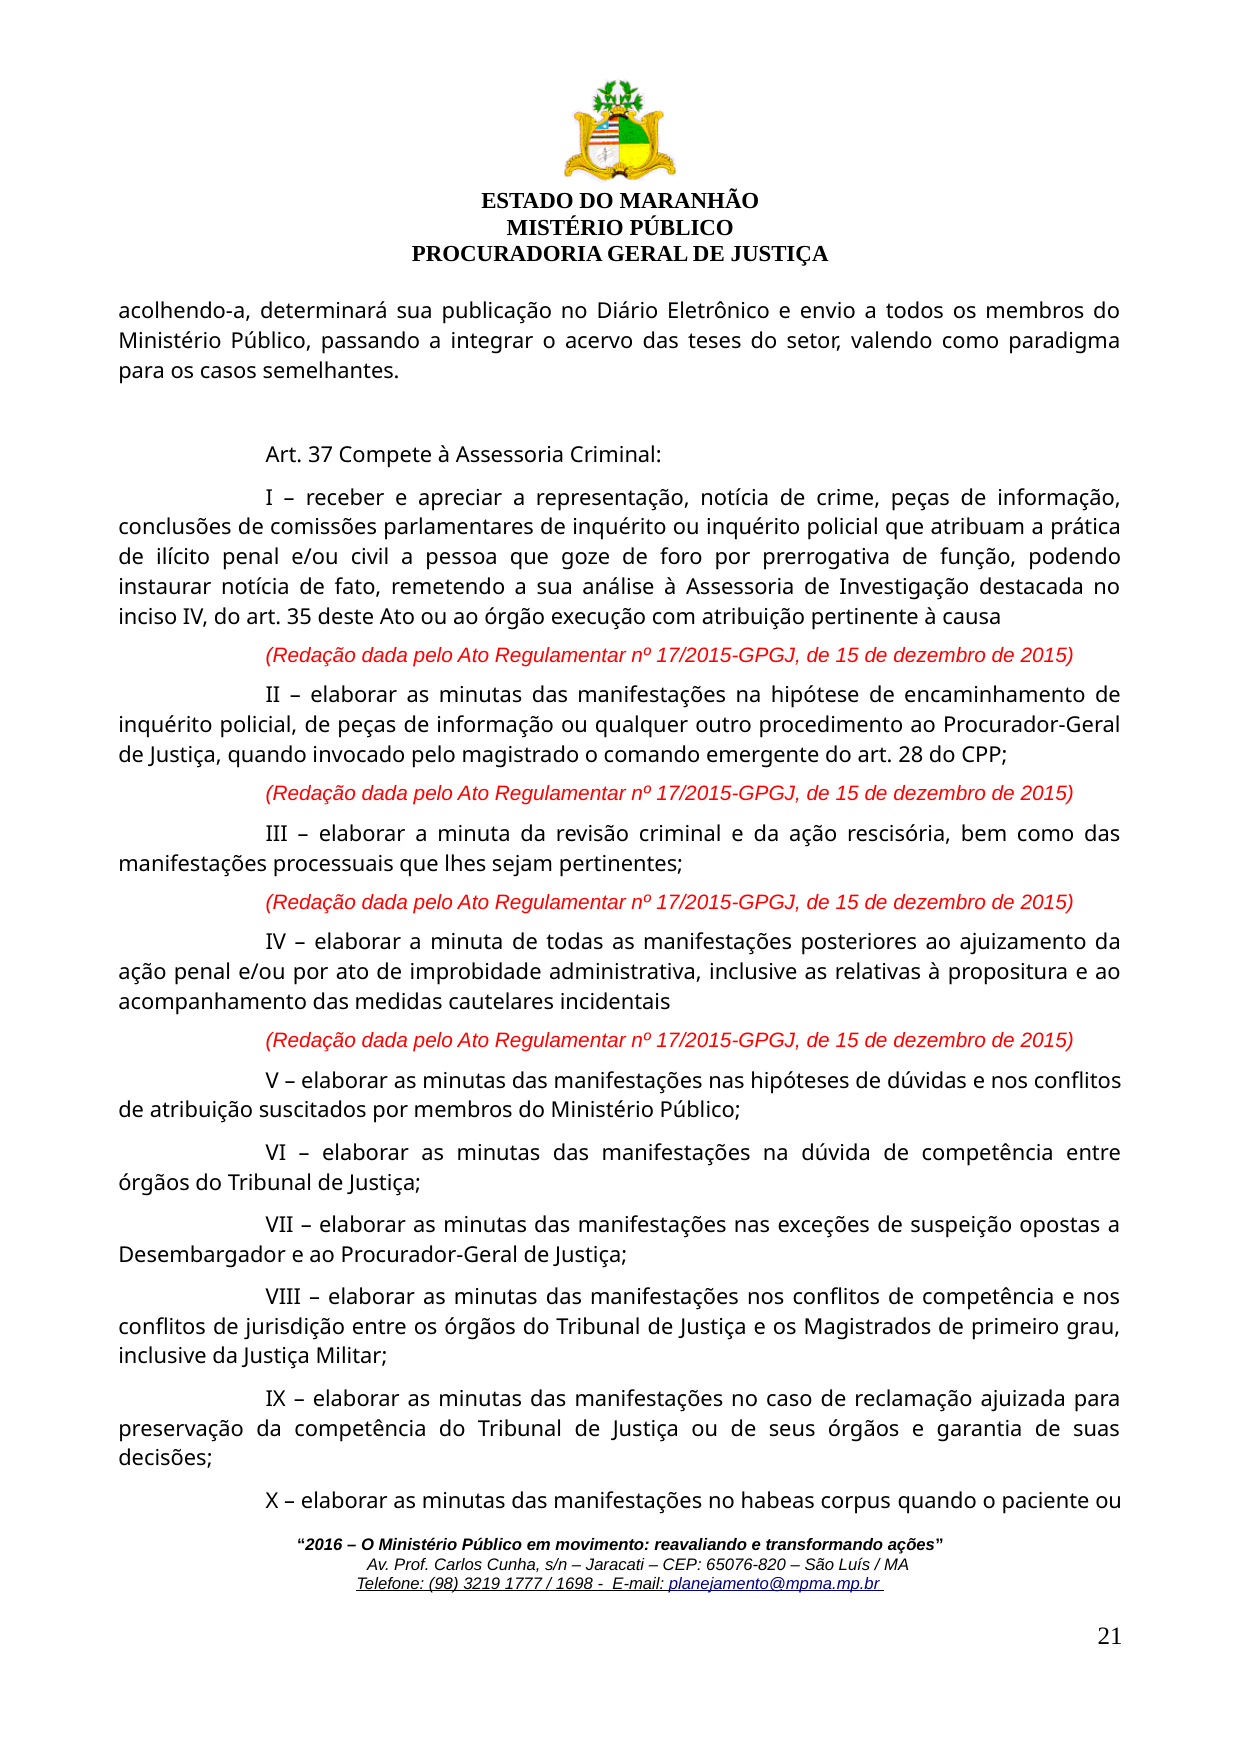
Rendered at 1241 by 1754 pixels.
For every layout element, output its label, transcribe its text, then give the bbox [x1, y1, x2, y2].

text III – elaborar a minuta da revisão criminal e da ação rescisória, bem como das manifestações processuais que lhes sejam pertinentes; [118, 818, 1122, 877]
text (Redação dada pelo Ato Regulamentar nº 17/2015-GPGJ, de 15 de dezembro de 2015) [118, 1028, 1122, 1052]
text (Redação dada pelo Ato Regulamentar nº 17/2015-GPGJ, de 15 de dezembro de 2015) [118, 643, 1122, 667]
text Art. 37 Compete à Assessoria Criminal: [118, 439, 1122, 469]
text VI – elaborar as minutas das manifestações na dúvida de competência entre órgãos do Tribunal de Justiça; [118, 1137, 1122, 1196]
text (Redação dada pelo Ato Regulamentar nº 17/2015-GPGJ, de 15 de dezembro de 2015) [118, 890, 1122, 914]
text X – elaborar as minutas das manifestações no habeas corpus quando o paciente ou [118, 1484, 1122, 1514]
text V – elaborar as minutas das manifestações nas hipóteses de dúvidas e nos conflitos de atribuição suscitados por membros do Ministério Público; [118, 1064, 1122, 1124]
text IX – elaborar as minutas das manifestações no caso de reclamação ajuizada para preservação da competência do Tribunal de Justiça ou de seus órgãos e garantia de suas decisões; [118, 1383, 1122, 1472]
text IV – elaborar a minuta de todas as manifestações posteriores ao ajuizamento da ação penal e/ou por ato de improbidade administrativa, inclusive as relativas à propositura e ao acompanhamento das medidas cautelares incidentais [118, 926, 1122, 1016]
text acolhendo-a, determinará sua publicação no Diário Eletrônico e envio a todos os membros do Ministério Público, passando a integrar o acervo das teses do setor, valendo como paradigma para os casos semelhantes. [118, 295, 1122, 384]
text I – receber e apreciar a representação, notícia de crime, peças de informação, conclusões de comissões parlamentares de inquérito ou inquérito policial que atribuam a prática de ilícito penal e/ou civil a pessoa que goze de foro por prerrogativa de função, podendo instaurar notícia de fato, remetendo a sua análise à Assessoria de Investigação destacada no inciso IV, do art. 35 deste Ato ou ao órgão execução com atribuição pertinente à causa [118, 481, 1122, 630]
text (Redação dada pelo Ato Regulamentar nº 17/2015-GPGJ, de 15 de dezembro de 2015) [118, 781, 1122, 805]
text VII – elaborar as minutas das manifestações nas exceções de suspeição opostas a Desembargador e ao Procurador-Geral de Justiça; [118, 1209, 1122, 1268]
text II – elaborar as minutas das manifestações na hipótese de encaminhamento de inquérito policial, de peças de informação ou qualquer outro procedimento ao Procurador-Geral de Justiça, quando invocado pelo magistrado o comando emergente do art. 28 do CPP; [118, 679, 1122, 769]
text VIII – elaborar as minutas das manifestações nos conflitos de competência e nos conflitos de jurisdição entre os órgãos do Tribunal de Justiça e os Magistrados de primeiro grau, inclusive da Justiça Militar; [118, 1281, 1122, 1370]
